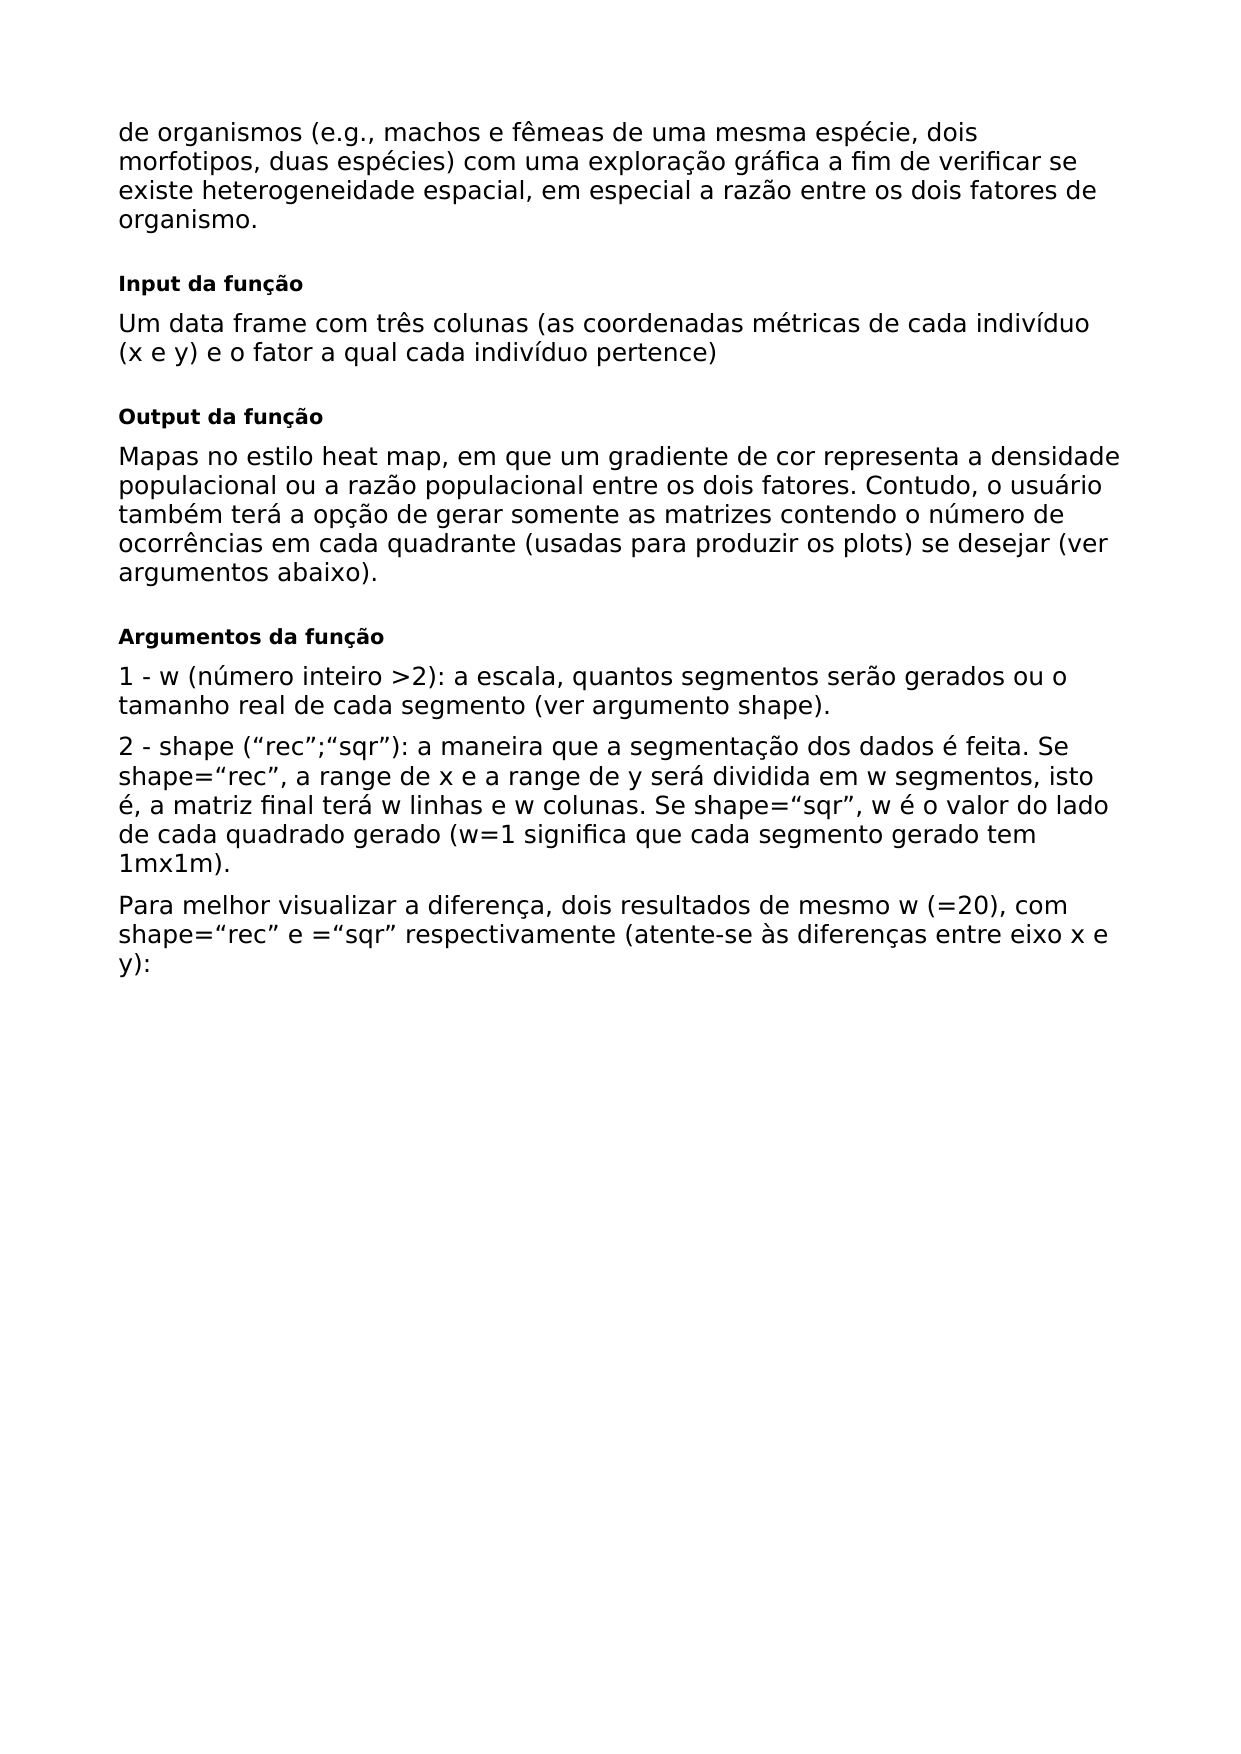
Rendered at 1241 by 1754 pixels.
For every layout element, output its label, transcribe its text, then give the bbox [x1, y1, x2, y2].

text Mapas no estilo heat map, em que um gradiente de cor representa a densidade populacional ou a razão populacional entre os dois fatores. Contudo, o usuário também terá a opção de gerar somente as matrizes contendo o número de ocorrências em cada quadrante (usadas para produzir os plots) se desejar (ver argumentos abaixo). [118, 442, 1122, 587]
subtitle Input da função [118, 272, 1122, 297]
text Para melhor visualizar a diferença, dois resultados de mesmo w (=20), com shape=“rec” e =“sqr” respectivamente (atente-se às diferenças entre eixo x e y): [118, 891, 1122, 978]
text de organismos (e.g., machos e fêmeas de uma mesma espécie, dois morfotipos, duas espécies) com uma exploração gráfica a fim de verificar se existe heterogeneidade espacial, em especial a razão entre os dois fatores de organismo. [118, 118, 1122, 235]
subtitle Argumentos da função [118, 625, 1122, 649]
text Um data frame com três colunas (as coordenadas métricas de cada indivíduo (x e y) e o fator a qual cada indivíduo pertence) [118, 309, 1122, 367]
subtitle Output da função [118, 405, 1122, 429]
text 2 - shape (“rec”;“sqr”): a maneira que a segmentação dos dados é feita. Se shape=“rec”, a range de x e a range de y será dividida em w segmentos, isto é, a matriz final terá w linhas e w colunas. Se shape=“sqr”, w é o valor do lado de cada quadrado gerado (w=1 significa que cada segmento gerado tem 1mx1m). [118, 733, 1122, 878]
text 1 - w (número inteiro >2): a escala, quantos segmentos serão gerados ou o tamanho real de cada segmento (ver argumento shape). [118, 662, 1122, 720]
